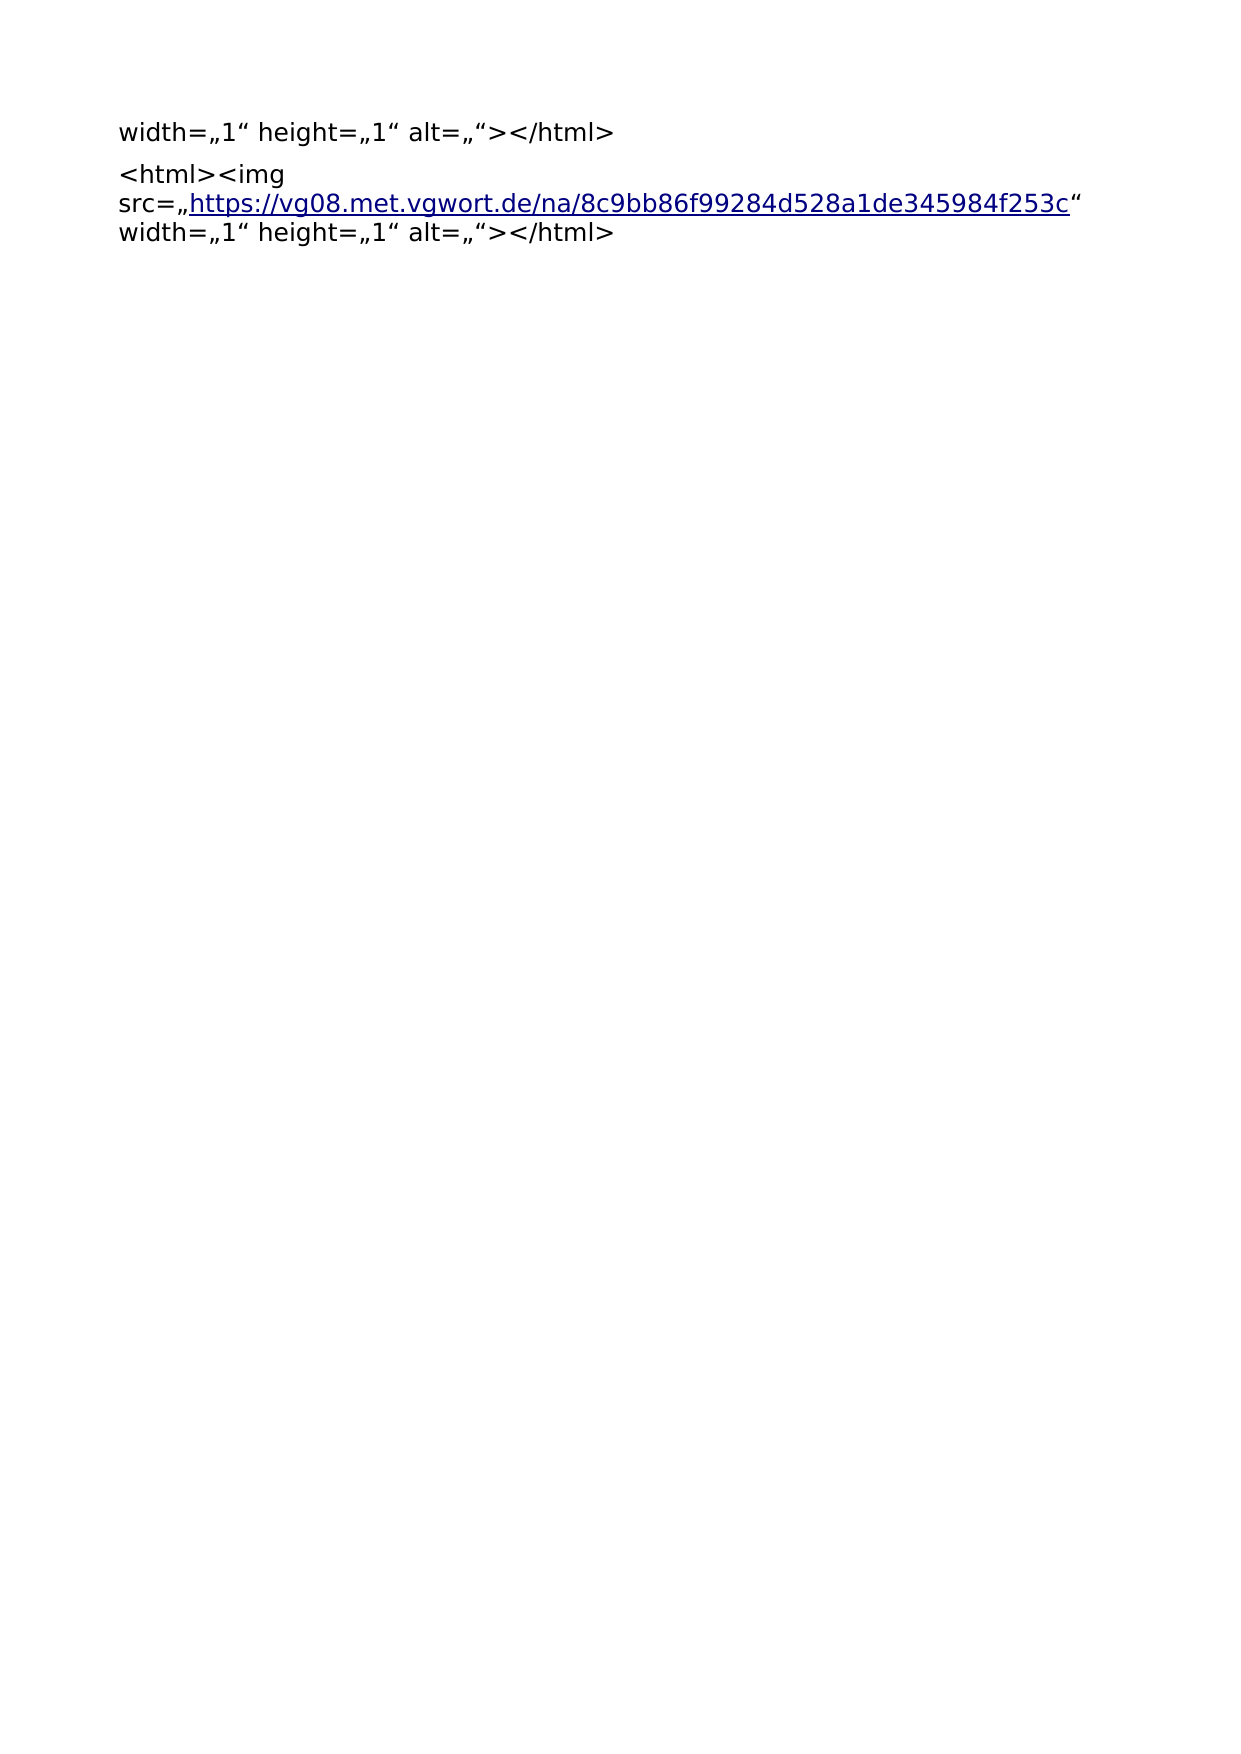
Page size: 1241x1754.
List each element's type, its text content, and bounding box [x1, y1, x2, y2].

text <html><img src=„https://vg08.met.vgwort.de/na/8c9bb86f99284d528a1de345984f253c“ width=„1“ height=„1“ alt=„“></html> [118, 160, 1122, 247]
text width=„1“ height=„1“ alt=„“></html> [118, 118, 1122, 147]
